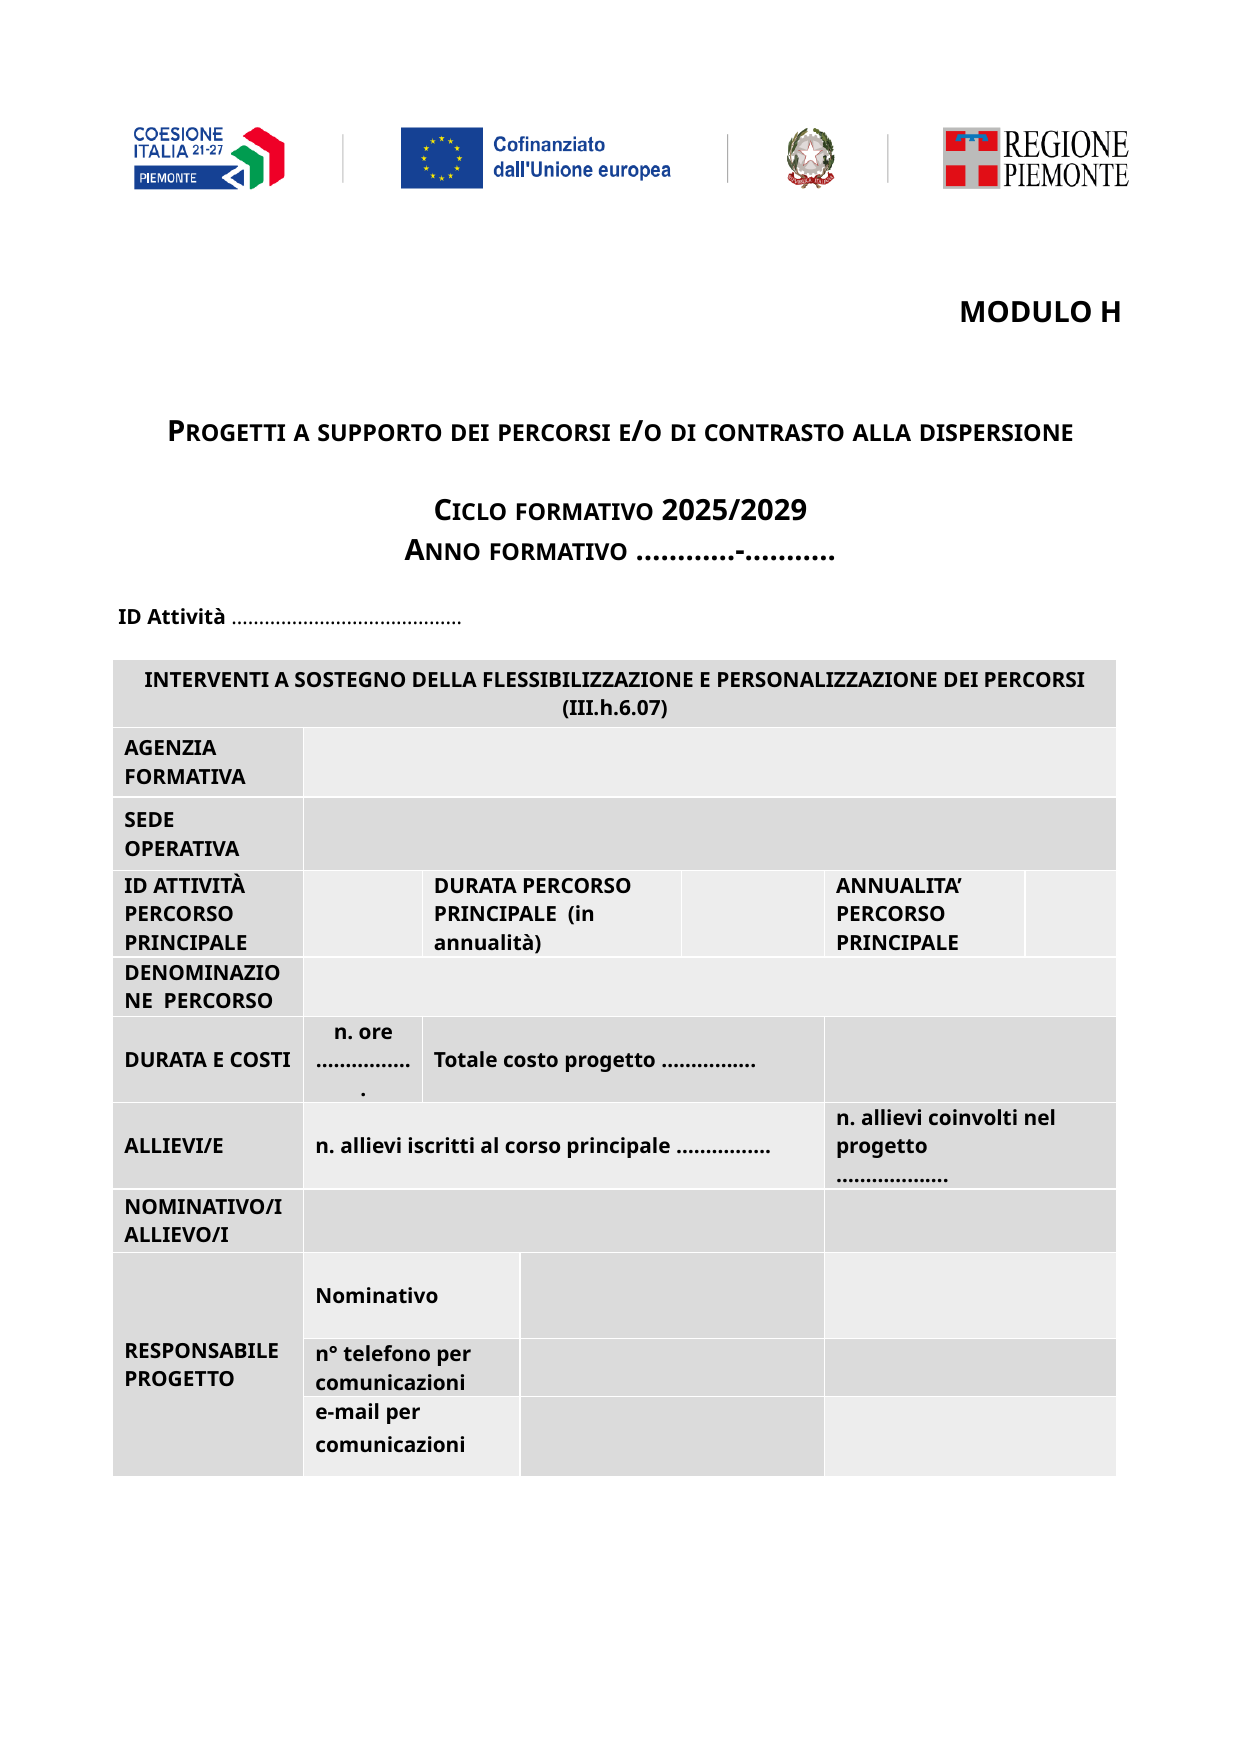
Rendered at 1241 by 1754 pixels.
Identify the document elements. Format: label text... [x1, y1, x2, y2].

table_cell AGENZIA FORMATIVA [113, 728, 303, 796]
table_cell ANNUALITA’ PERCORSO PRINCIPALE [825, 871, 1024, 956]
table_cell n. ore …………….. [304, 1017, 422, 1102]
table_cell RESPONSABILE PROGETTO [113, 1253, 303, 1476]
table_cell DURATA E COSTI [113, 1017, 303, 1102]
table_cell SEDE OPERATIVA [113, 798, 303, 870]
text Anno formativo …………-……….. [118, 529, 1122, 569]
table_cell Nominativo [304, 1253, 519, 1338]
table_cell [825, 1253, 1116, 1338]
table_cell [1026, 871, 1116, 956]
text MODULO H [118, 291, 1122, 331]
table_header INTERVENTI A SOSTEGNO DELLA FLESSIBILIZZAZIONE E PERSONALIZZAZIONE DEI PERCORSI (III.h.6.07) [113, 660, 1116, 727]
table_cell Totale costo progetto ……………. [423, 1017, 824, 1102]
table_cell n° telefono per comunicazioni [304, 1339, 519, 1396]
table_cell [521, 1339, 824, 1396]
table_cell [825, 1397, 1116, 1476]
table_cell e-mail per comunicazioni [304, 1397, 519, 1476]
text Progetti a supporto dei percorsi e/o di contrasto alla dispersione [118, 410, 1122, 450]
table_cell [825, 1339, 1116, 1396]
table_cell [521, 1397, 824, 1476]
table_cell n. allievi iscritti al corso principale ……………. [304, 1103, 824, 1188]
table_cell ALLIEVI/E [113, 1103, 303, 1188]
table_cell NOMINATIVO/I ALLIEVO/I [113, 1190, 303, 1252]
table_cell DENOMINAZIONE PERCORSO [113, 958, 303, 1016]
table_cell [682, 871, 824, 956]
table_cell [304, 958, 1116, 1016]
text ID Attività …………………………………… [118, 602, 1122, 631]
table_cell ID ATTIVITÀ PERCORSO PRINCIPALE [113, 871, 303, 956]
table_cell [304, 1190, 824, 1252]
table_cell [825, 1190, 1116, 1252]
picture [128, 113, 1133, 212]
table_cell [304, 798, 1116, 870]
table_cell [521, 1253, 824, 1338]
table_cell DURATA PERCORSO PRINCIPALE (in annualità) [423, 871, 681, 956]
table_cell n. allievi coinvolti nel progetto ………………. [825, 1103, 1116, 1188]
table_cell [304, 871, 422, 956]
text Ciclo formativo 2025/2029 [118, 489, 1122, 529]
table_cell [304, 728, 1116, 796]
table_cell [825, 1017, 1116, 1102]
